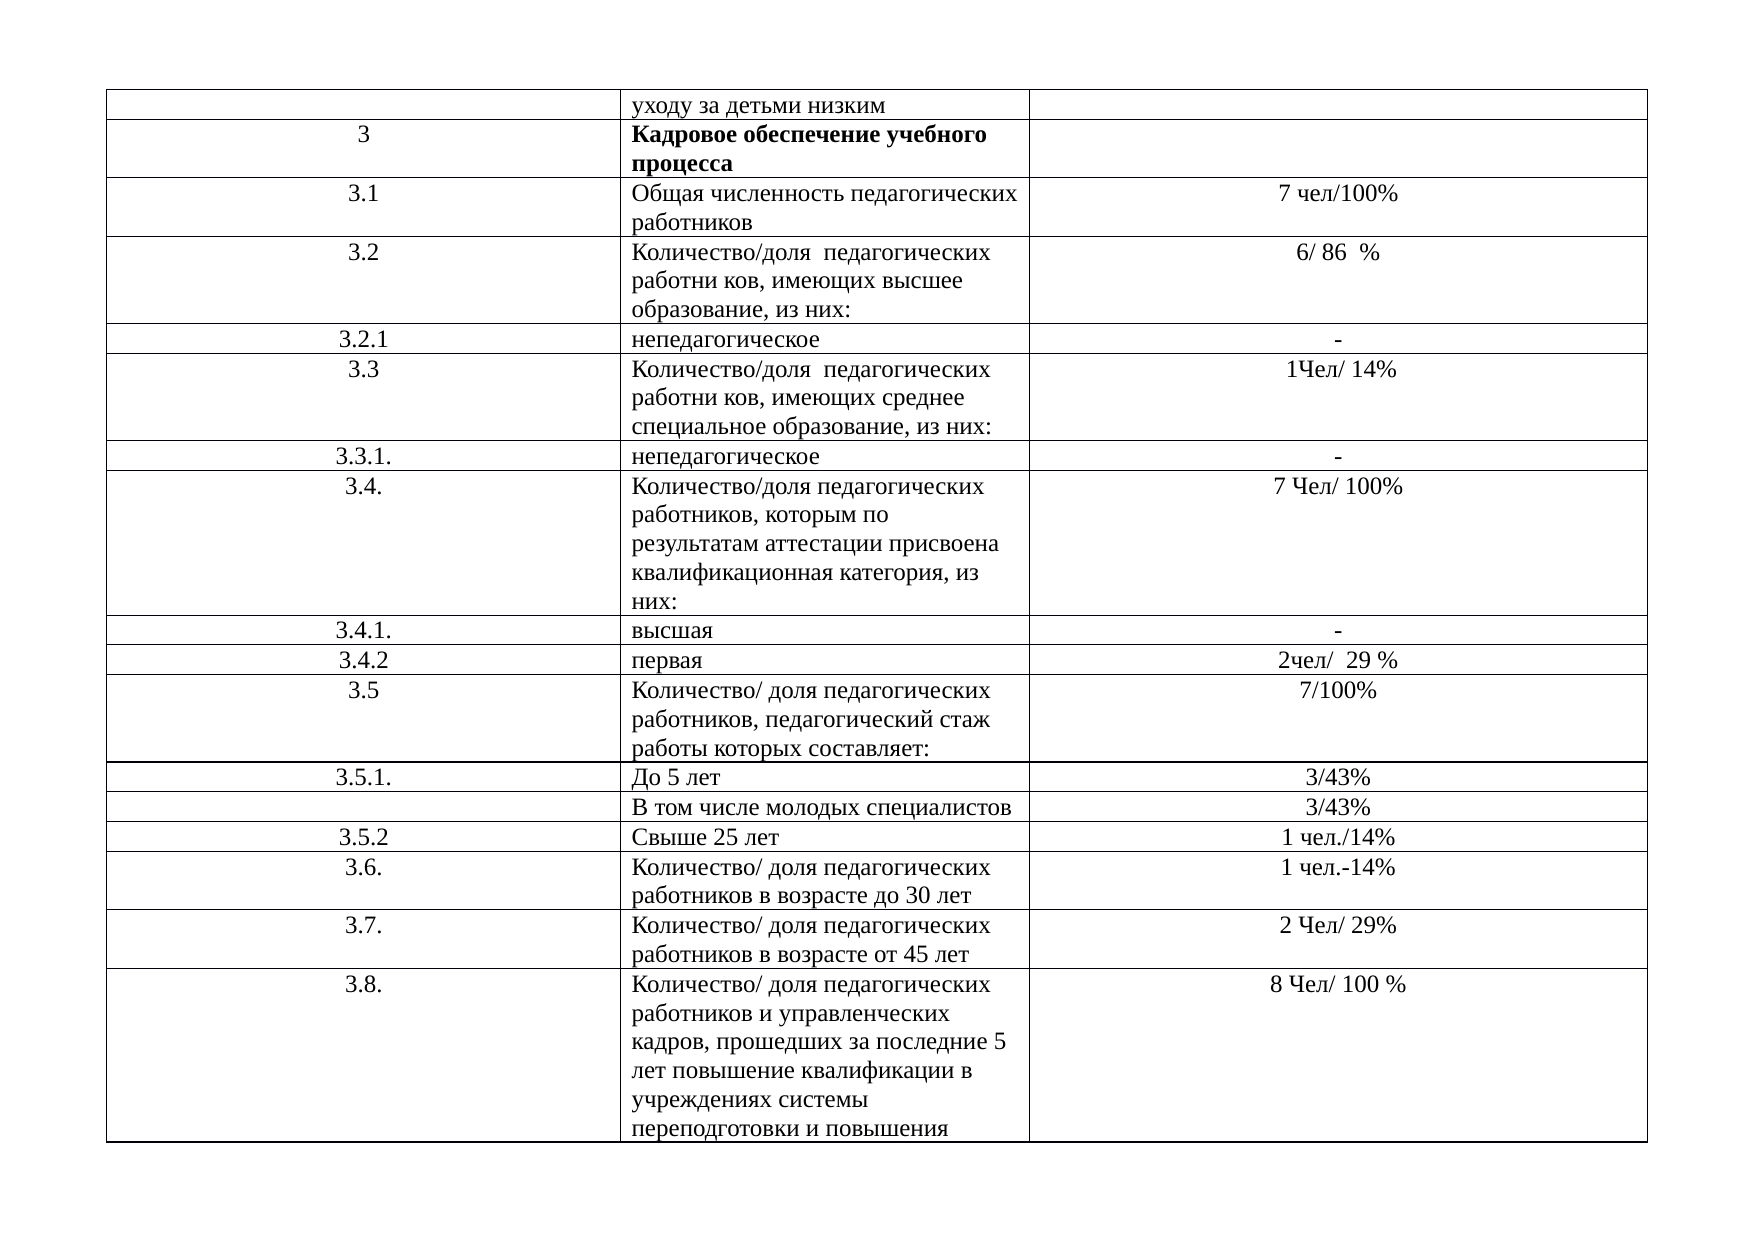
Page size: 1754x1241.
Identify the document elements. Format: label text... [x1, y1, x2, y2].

table_cell 3.1 [107, 178, 620, 236]
table_cell 3.5.1. [107, 763, 620, 791]
table_cell Количество/доля педагогических работников, которым по результатам аттестации присвоена квалификационная категория, из них: [621, 471, 1029, 614]
table_cell 3.3 [107, 354, 620, 440]
table_cell В том числе молодых специалистов [621, 792, 1029, 821]
table_cell Свыше 25 лет [621, 822, 1029, 851]
table_cell 7/100% [1030, 675, 1647, 761]
table_cell 2чел/ 29 % [1030, 645, 1647, 674]
table_cell 3.4.1. [107, 616, 620, 644]
table_cell 1 чел.-14% [1030, 852, 1647, 909]
table_cell 3.5.2 [107, 822, 620, 851]
table_cell 2 Чел/ 29% [1030, 910, 1647, 968]
table_cell 3.6. [107, 852, 620, 909]
table_cell первая [621, 645, 1029, 674]
table_cell 3.4. [107, 471, 620, 614]
table_cell Количество/ доля педагогических работников и управленческих кадров, прошедших за последние 5 лет повышение квалификации в учреждениях системы переподготовки и повышения [621, 969, 1029, 1141]
table_cell 6/ 86 % [1030, 237, 1647, 323]
table_cell 3/43% [1030, 763, 1647, 791]
table_cell - [1030, 441, 1647, 470]
table_cell До 5 лет [621, 763, 1029, 791]
table_cell Общая численность педагогических работников [621, 178, 1029, 236]
table_cell [107, 792, 620, 821]
table_cell - [1030, 616, 1647, 644]
table_cell 3.7. [107, 910, 620, 968]
table_cell Количество/доля педагогических работни ков, имеющих среднее специальное образование, из них: [621, 354, 1029, 440]
table_cell - [1030, 324, 1647, 353]
table_cell 3 [107, 120, 620, 177]
table_cell непедагогическое [621, 441, 1029, 470]
table_cell Количество/ доля педагогических работников в возрасте от 45 лет [621, 910, 1029, 968]
table_cell [1030, 90, 1647, 118]
table_cell 8 Чел/ 100 % [1030, 969, 1647, 1141]
table_cell Кадровое обеспечение учебного процесса [621, 120, 1029, 177]
table_cell 1 чел./14% [1030, 822, 1647, 851]
table_cell 3/43% [1030, 792, 1647, 821]
table_cell 7 Чел/ 100% [1030, 471, 1647, 614]
table_cell 3.5 [107, 675, 620, 761]
table_cell 7 чел/100% [1030, 178, 1647, 236]
table_cell Количество/ доля педагогических работников, педагогический стаж работы которых составляет: [621, 675, 1029, 761]
table_cell Количество/доля педагогических работни ков, имеющих высшее образование, из них: [621, 237, 1029, 323]
table_cell [107, 90, 620, 118]
table_cell 3.4.2 [107, 645, 620, 674]
table_cell непедагогическое [621, 324, 1029, 353]
table_cell [1030, 120, 1647, 177]
table_cell 1Чел/ 14% [1030, 354, 1647, 440]
table_cell 3.3.1. [107, 441, 620, 470]
table_cell 3.2.1 [107, 324, 620, 353]
table_cell 3.8. [107, 969, 620, 1141]
table_cell высшая [621, 616, 1029, 644]
table_cell уходу за детьми низким [621, 90, 1029, 118]
table_cell Количество/ доля педагогических работников в возрасте до 30 лет [621, 852, 1029, 909]
table_cell 3.2 [107, 237, 620, 323]
